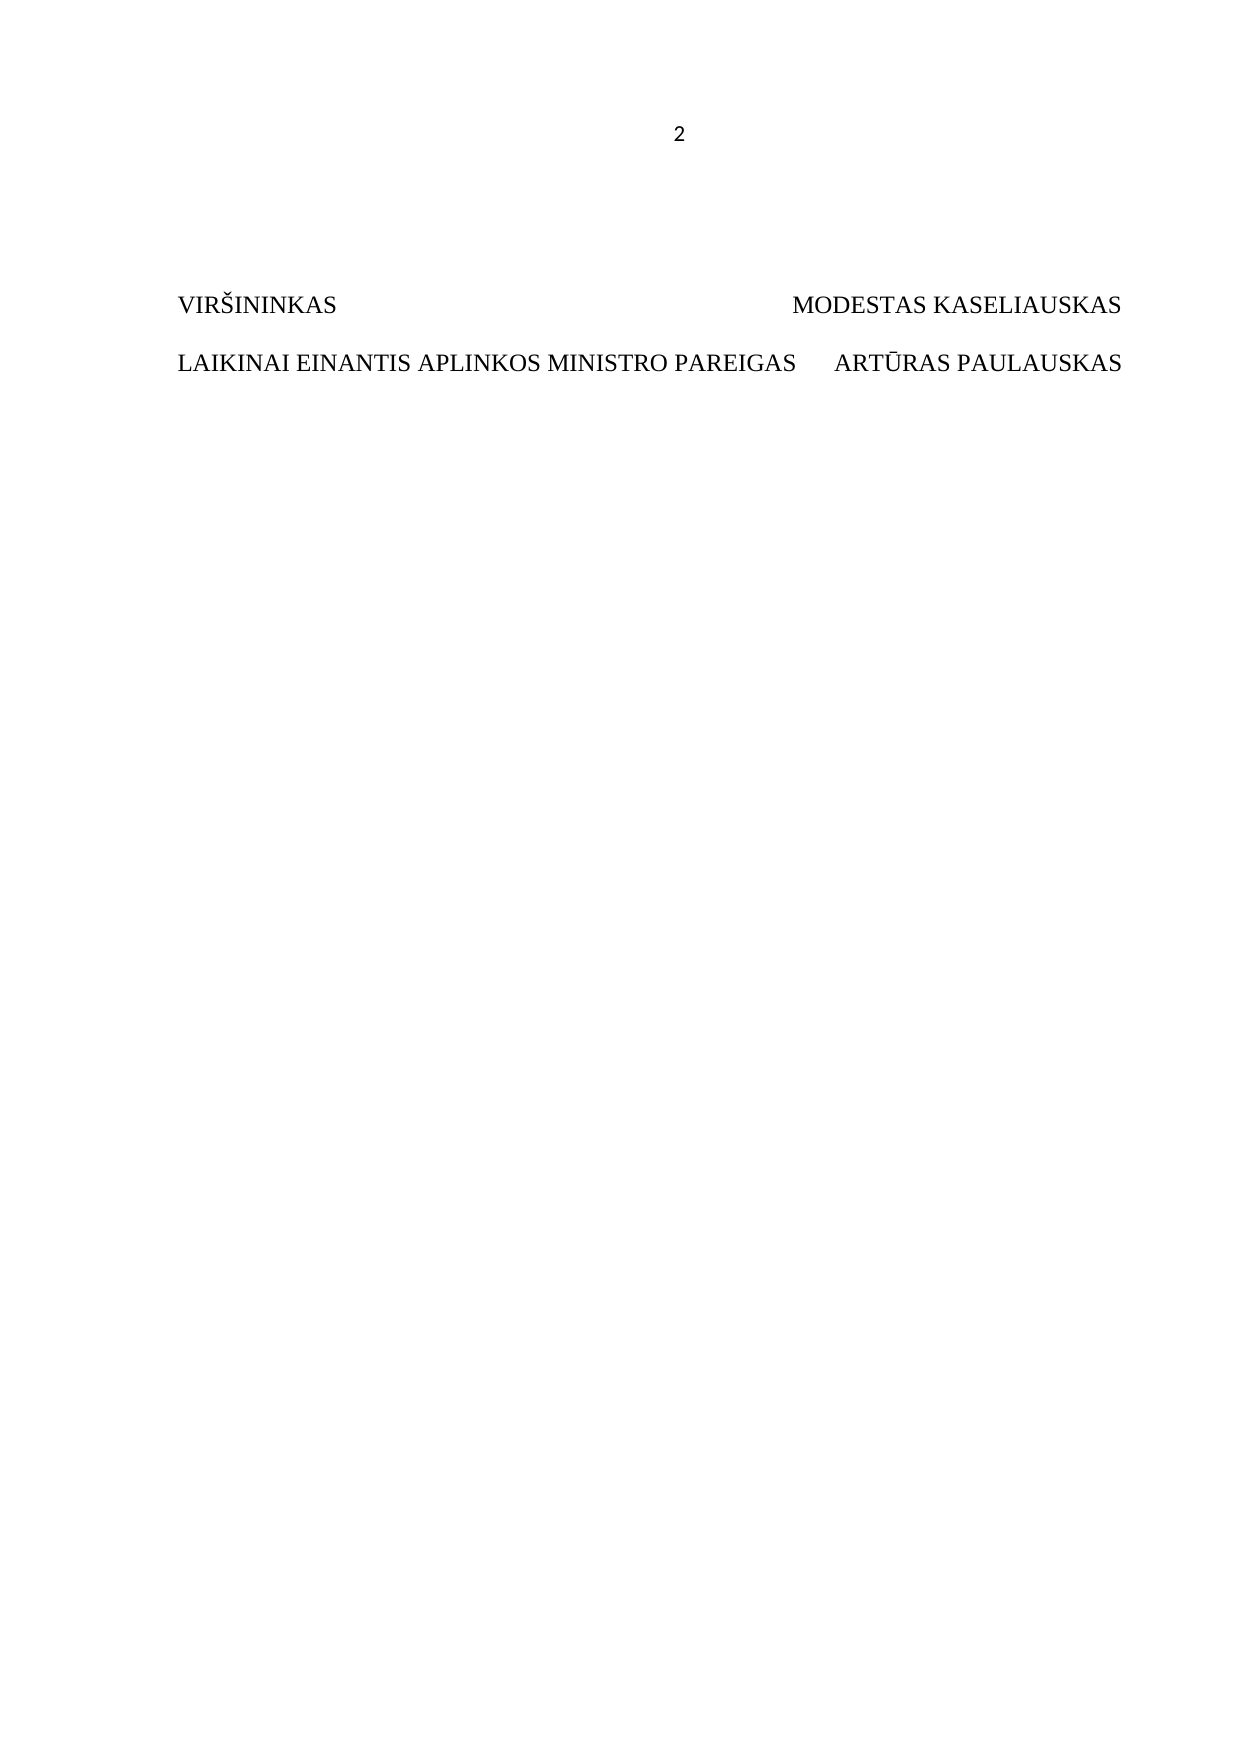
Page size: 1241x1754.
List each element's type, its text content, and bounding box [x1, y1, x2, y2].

text LAIKINAI EINANTIS APLINKOS MINISTRO PAREIGAS ARTŪRAS PAULAUSKAS [177, 348, 1181, 376]
text VIRŠININKAS MODESTAS KASELIAUSKAS [177, 290, 1181, 319]
